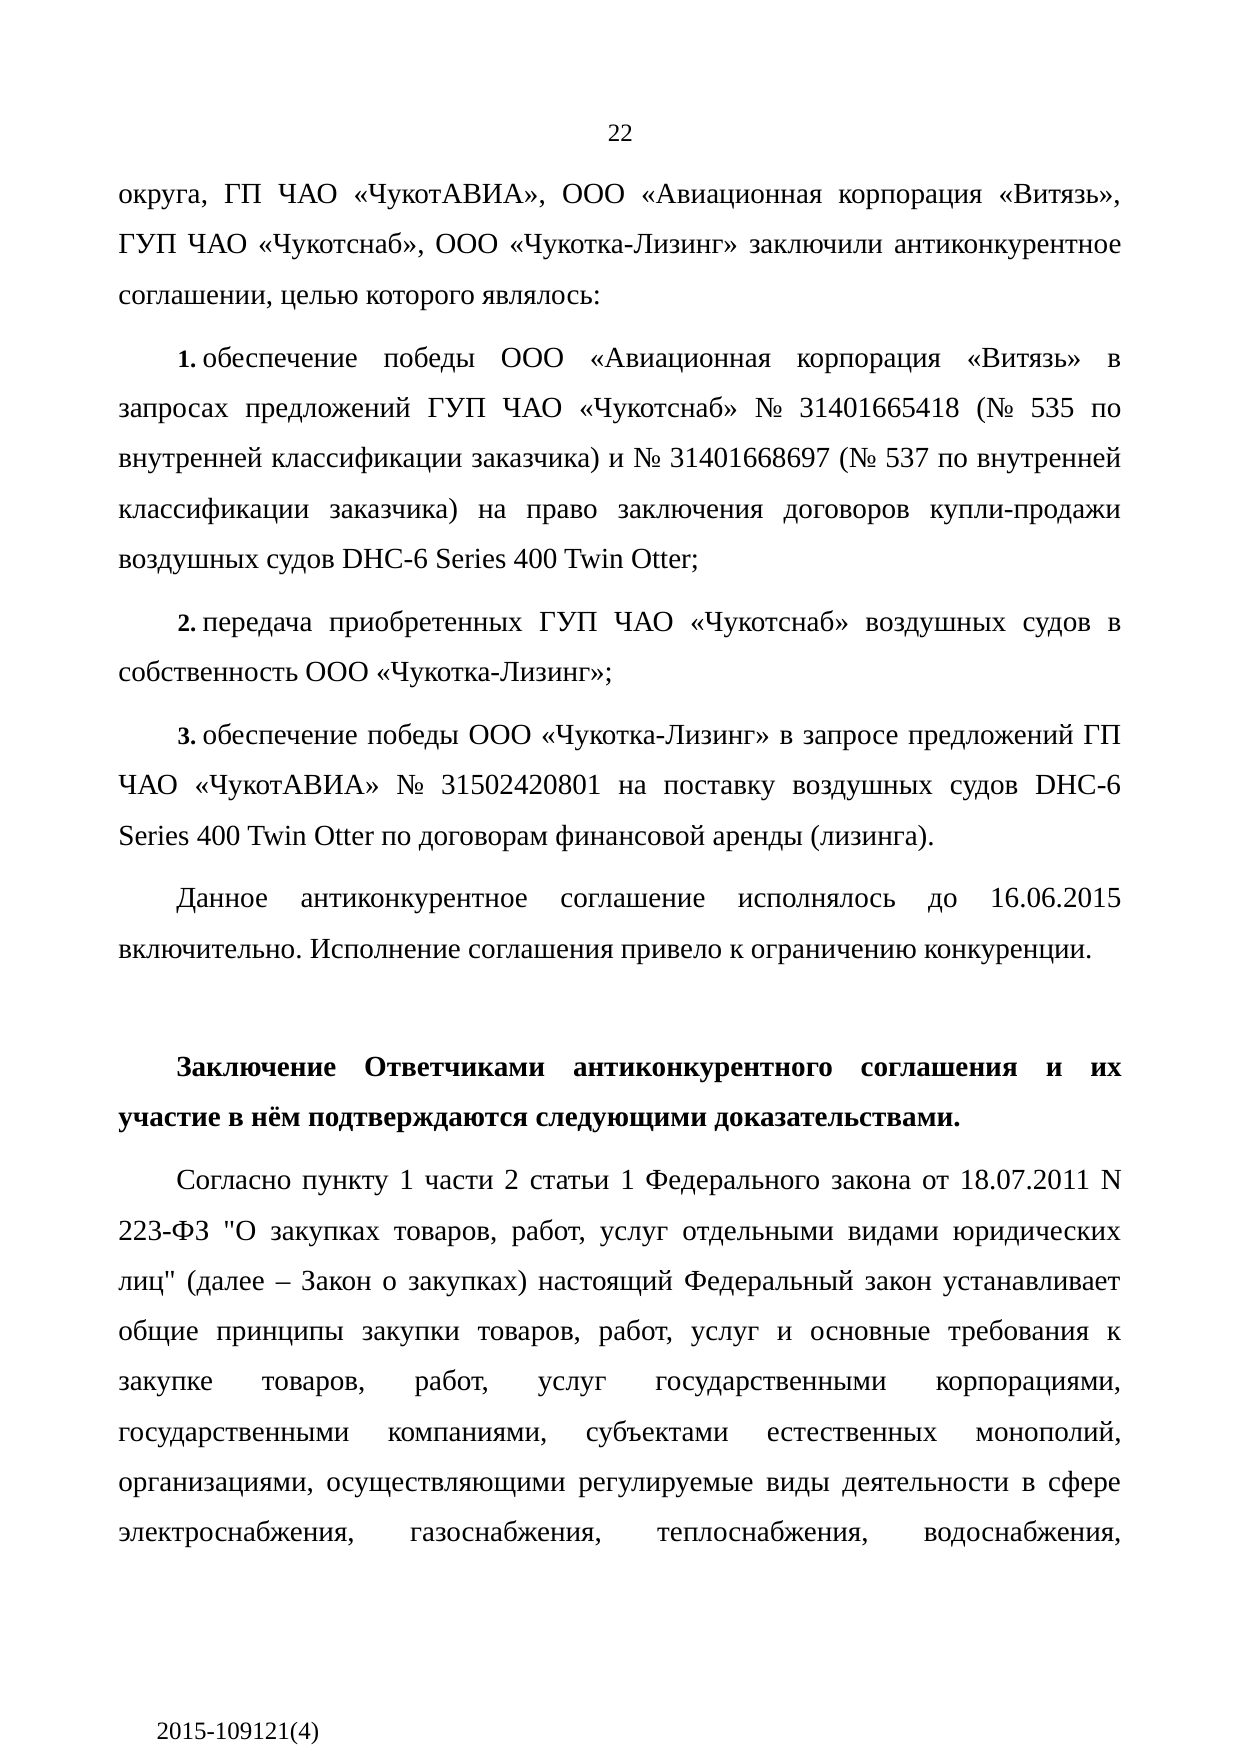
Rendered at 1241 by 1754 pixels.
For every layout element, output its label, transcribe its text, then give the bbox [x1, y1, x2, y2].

text округа, ГП ЧАО «ЧукотАВИА», ООО «Авиационная корпорация «Витязь», ГУП ЧАО «Чукотснаб», ООО «Чукотка-Лизинг» заключили антиконкурентное соглашении, целью которого являлось: [118, 176, 1122, 311]
text 1. обеспечение победы ООО «Авиационная корпорация «Витязь» в запросах предложений ГУП ЧАО «Чукотснаб» № 31401665418 (№ 535 по внутренней классификации заказчика) и № 31401668697 (№ 537 по внутренней классификации заказчика) на право заключения договоров купли-продажи воздушных судов DHC-6 Series 400 Twin Otter; [118, 340, 1122, 574]
text Данное антиконкурентное соглашение исполнялось до 16.06.2015 включительно. Исполнение соглашения привело к ограничению конкуренции. [118, 880, 1122, 964]
text Заключение Ответчиками антиконкурентного соглашения и их участие в нём подтверждаются следующими доказательствами. [118, 1049, 1122, 1133]
text 3. обеспечение победы ООО «Чукотка-Лизинг» в запросе предложений ГП ЧАО «ЧукотАВИА» № 31502420801 на поставку воздушных судов DHC-6 Series 400 Twin Otter по договорам финансовой аренды (лизинга). [118, 717, 1122, 851]
text Согласно пункту 1 части 2 статьи 1 Федерального закона от 18.07.2011 N 223-ФЗ "О закупках товаров, работ, услуг отдельными видами юридических лиц" (далее – Закон о закупках) настоящий Федеральный закон устанавливает общие принципы закупки товаров, работ, услуг и основные требования к закупке товаров, работ, услуг государственными корпорациями, государственными компаниями, субъектами естественных монополий, организациями, осуществляющими регулируемые виды деятельности в сфере электроснабжения, газоснабжения, теплоснабжения, водоснабжения, [118, 1162, 1122, 1548]
text 2. передача приобретенных ГУП ЧАО «Чукотснаб» воздушных судов в собственность ООО «Чукотка-Лизинг»; [118, 604, 1122, 688]
